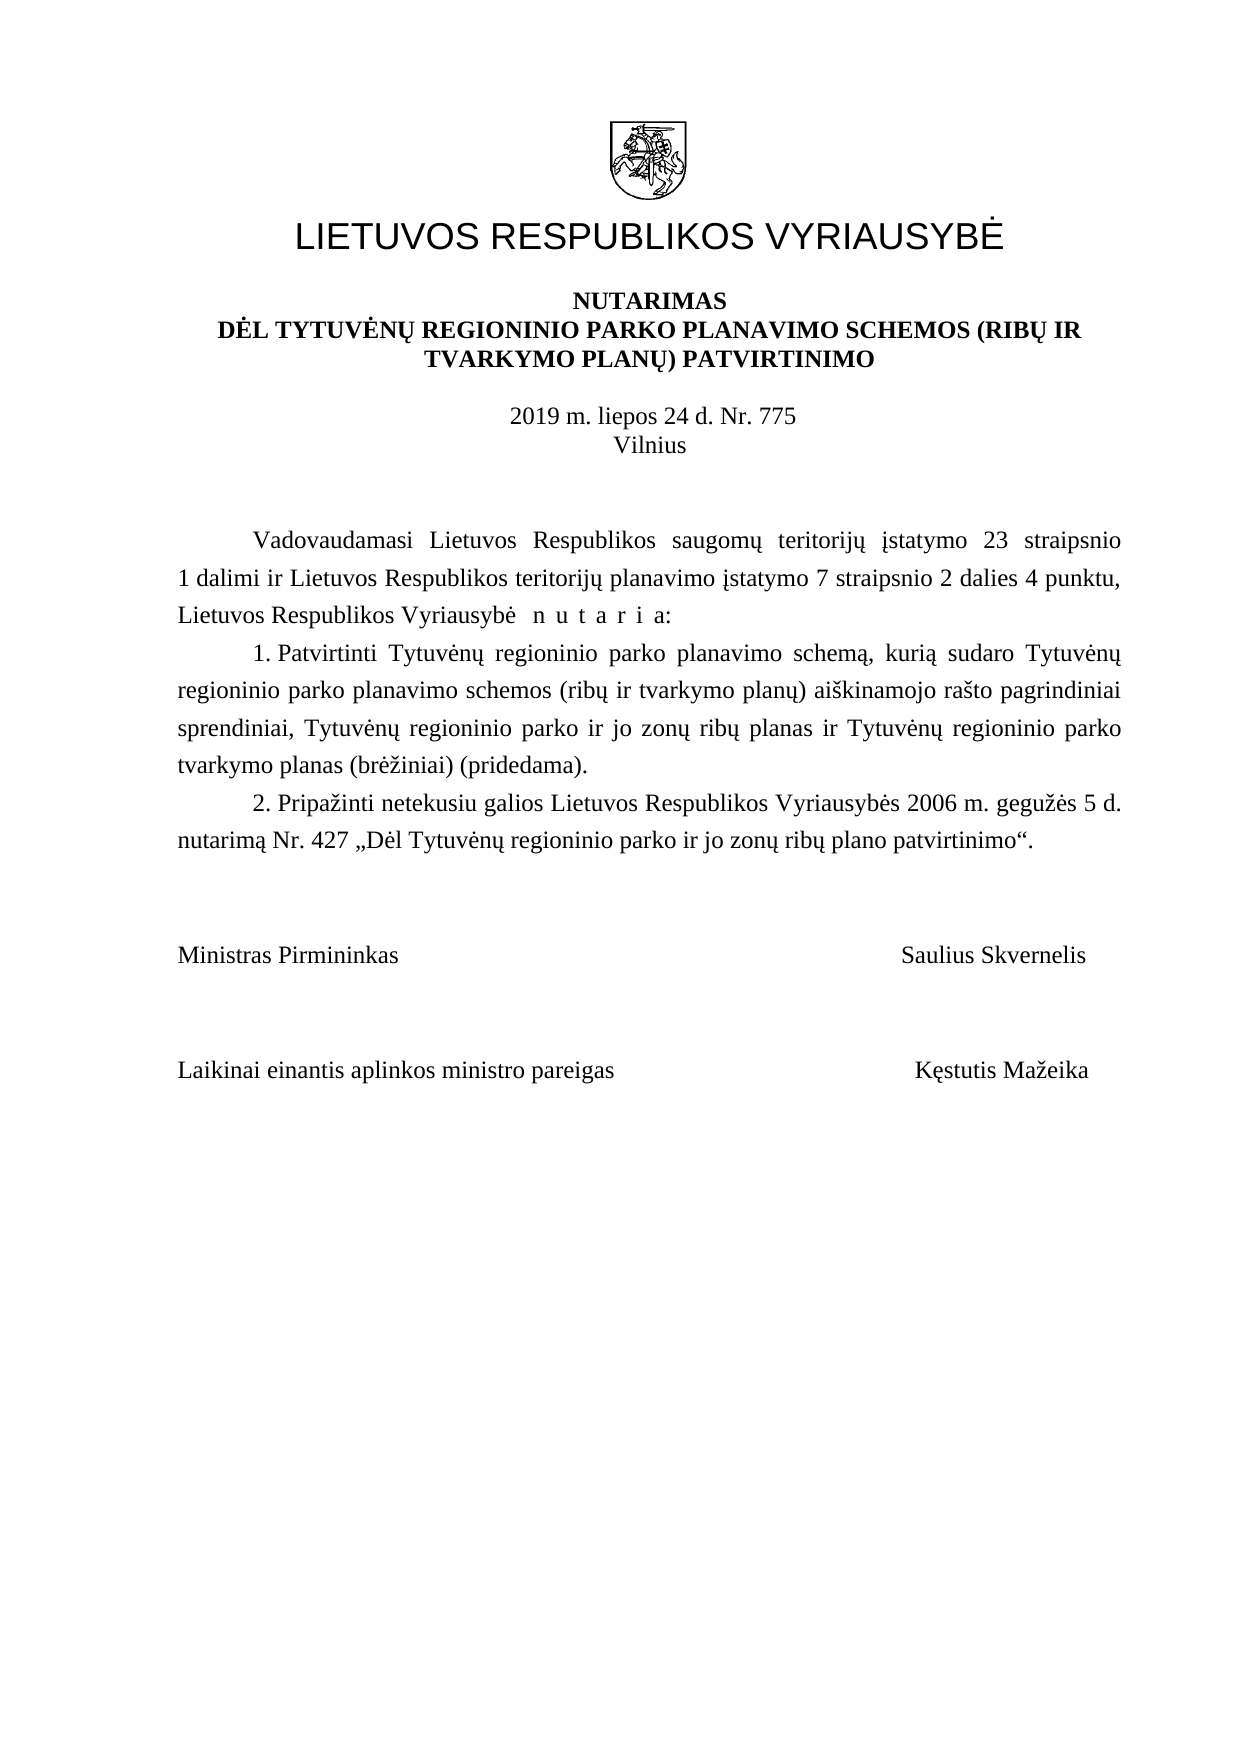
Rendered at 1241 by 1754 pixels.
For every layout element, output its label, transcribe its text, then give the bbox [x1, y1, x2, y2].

text 2. Pripažinti netekusiu galios Lietuvos Respublikos Vyriausybės 2006 m. gegužės 5 d. nutarimą Nr. 427 „Dėl Tytuvėnų regioninio parko ir jo zonų ribų plano patvirtinimo“. [177, 779, 1122, 854]
text Ministras Pirmininkas Saulius Skvernelis [177, 940, 1122, 969]
text Laikinai einantis aplinkos ministro pareigas Kęstutis Mažeika [177, 1055, 1122, 1084]
text Vilnius [177, 430, 1122, 459]
text 2019 m. liepos 24 d. Nr. 775 [177, 401, 1122, 430]
text Vadovaudamasi Lietuvos Respublikos saugomų teritorijų įstatymo 23 straipsnio 1 dalimi ir Lietuvos Respublikos teritorijų planavimo įstatymo 7 straipsnio 2 dalies 4 punktu, Lietuvos Respublikos Vyriausybė nutaria: [177, 516, 1122, 629]
text Dėl TYTUVĖNŲ REGIONINIO parko planavimo schemos (ribų ir tvarkymo planų) patvirtinimo [177, 315, 1122, 373]
text Lietuvos Respublikos Vyriausybė [177, 214, 1122, 258]
text 1. Patvirtinti Tytuvėnų regioninio parko planavimo schemą, kurią sudaro Tytuvėnų regioninio parko planavimo schemos (ribų ir tvarkymo planų) aiškinamojo rašto pagrindiniai sprendiniai, Tytuvėnų regioninio parko ir jo zonų ribų planas ir Tytuvėnų regioninio parko tvarkymo planas (brėžiniai) (pridedama). [177, 629, 1122, 779]
text nutarimas [177, 286, 1122, 315]
